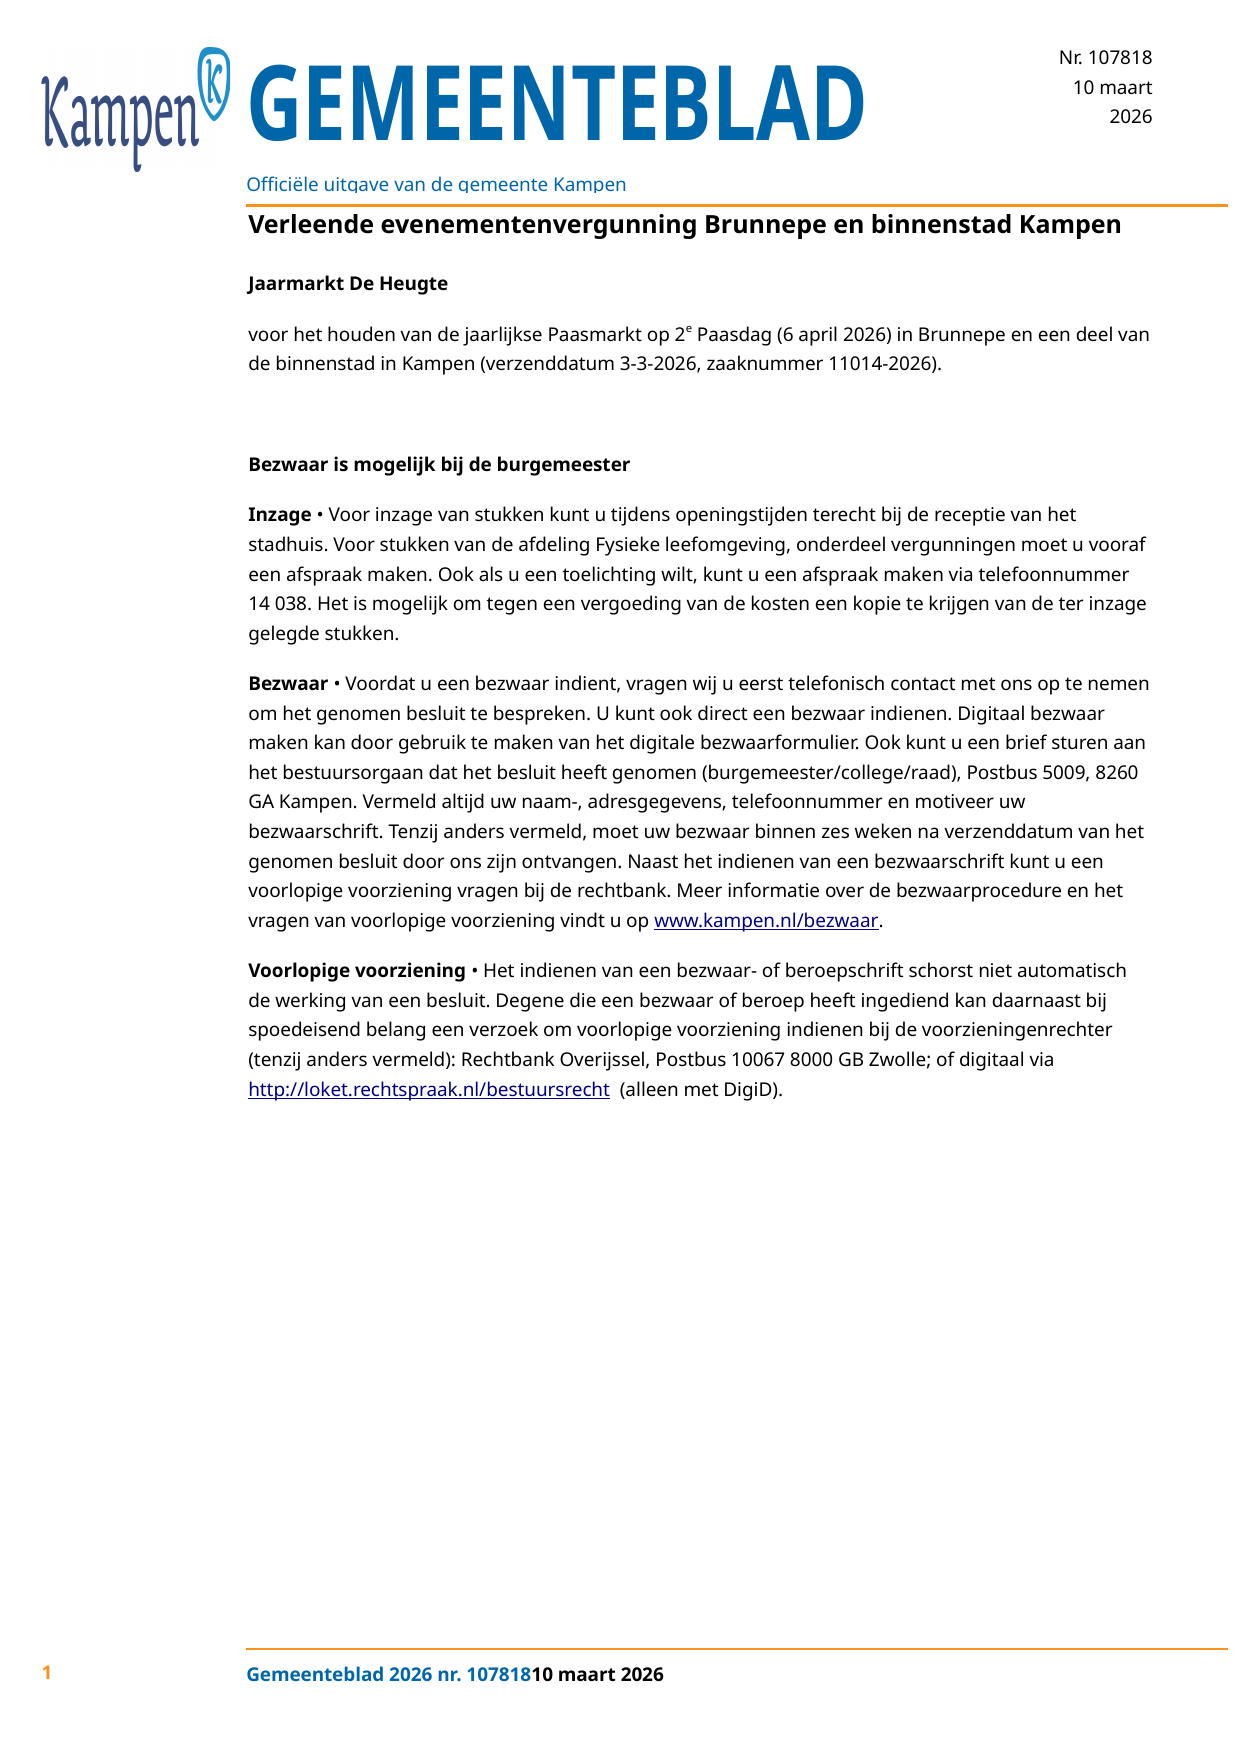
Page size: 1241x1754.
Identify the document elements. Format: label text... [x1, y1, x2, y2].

text Verleende evenementenvergunning Brunnepe en binnenstad Kampen [248, 207, 1152, 241]
text Jaarmarkt De Heugte [248, 270, 1152, 296]
text voor het houden van de jaarlijkse Paasmarkt op 2e Paasdag (6 april 2026) in Brunnepe en een deel van de binnenstad in Kampen (verzenddatum 3-3-2026, zaaknummer 11014-2026). [248, 321, 1152, 376]
text Bezwaar is mogelijk bij de burgemeester [248, 451, 1152, 477]
picture [41, 47, 231, 172]
text Bezwaar • Voordat u een bezwaar indient, vragen wij u eerst telefonisch contact met ons op te nemen om het genomen besluit te bespreken. U kunt ook direct een bezwaar indienen. Digitaal bezwaar maken kan door gebruik te maken van het digitale bezwaarformulier. Ook kunt u een brief sturen aan het bestuursorgaan dat het besluit heeft genomen (burgemeester/college/raad), Postbus 5009, 8260 GA Kampen. Vermeld altijd uw naam-, adresgegevens, telefoonnummer en motiveer uw bezwaarschrift. Tenzij anders vermeld, moet uw bezwaar binnen zes weken na verzenddatum van het genomen besluit door ons zijn ontvangen. Naast het indienen van een bezwaarschrift kunt u een voorlopige voorziening vragen bij de rechtbank. Meer informatie over de bezwaarprocedure en het vragen van voorlopige voorziening vindt u op www.kampen.nl/bezwaar. [248, 670, 1152, 933]
text Inzage • Voor inzage van stukken kunt u tijdens openingstijden terecht bij de receptie van het stadhuis. Voor stukken van de afdeling Fysieke leefomgeving, onderdeel vergunningen moet u vooraf een afspraak maken. Ook als u een toelichting wilt, kunt u een afspraak maken via telefoonnummer 14 038. Het is mogelijk om tegen een vergoeding van de kosten een kopie te krijgen van de ter inzage gelegde stukken. [248, 502, 1152, 646]
text Voorlopige voorziening • Het indienen van een bezwaar- of beroepschrift schorst niet automatisch de werking van een besluit. Degene die een bezwaar of beroep heeft ingediend kan daarnaast bij spoedeisend belang een verzoek om voorlopige voorziening indienen bij de voorzieningenrechter (tenzij anders vermeld): Rechtbank Overijssel, Postbus 10067 8000 GB Zwolle; of digitaal via http://loket.rechtspraak.nl/bestuursrecht (alleen met DigiD). [248, 957, 1152, 1101]
